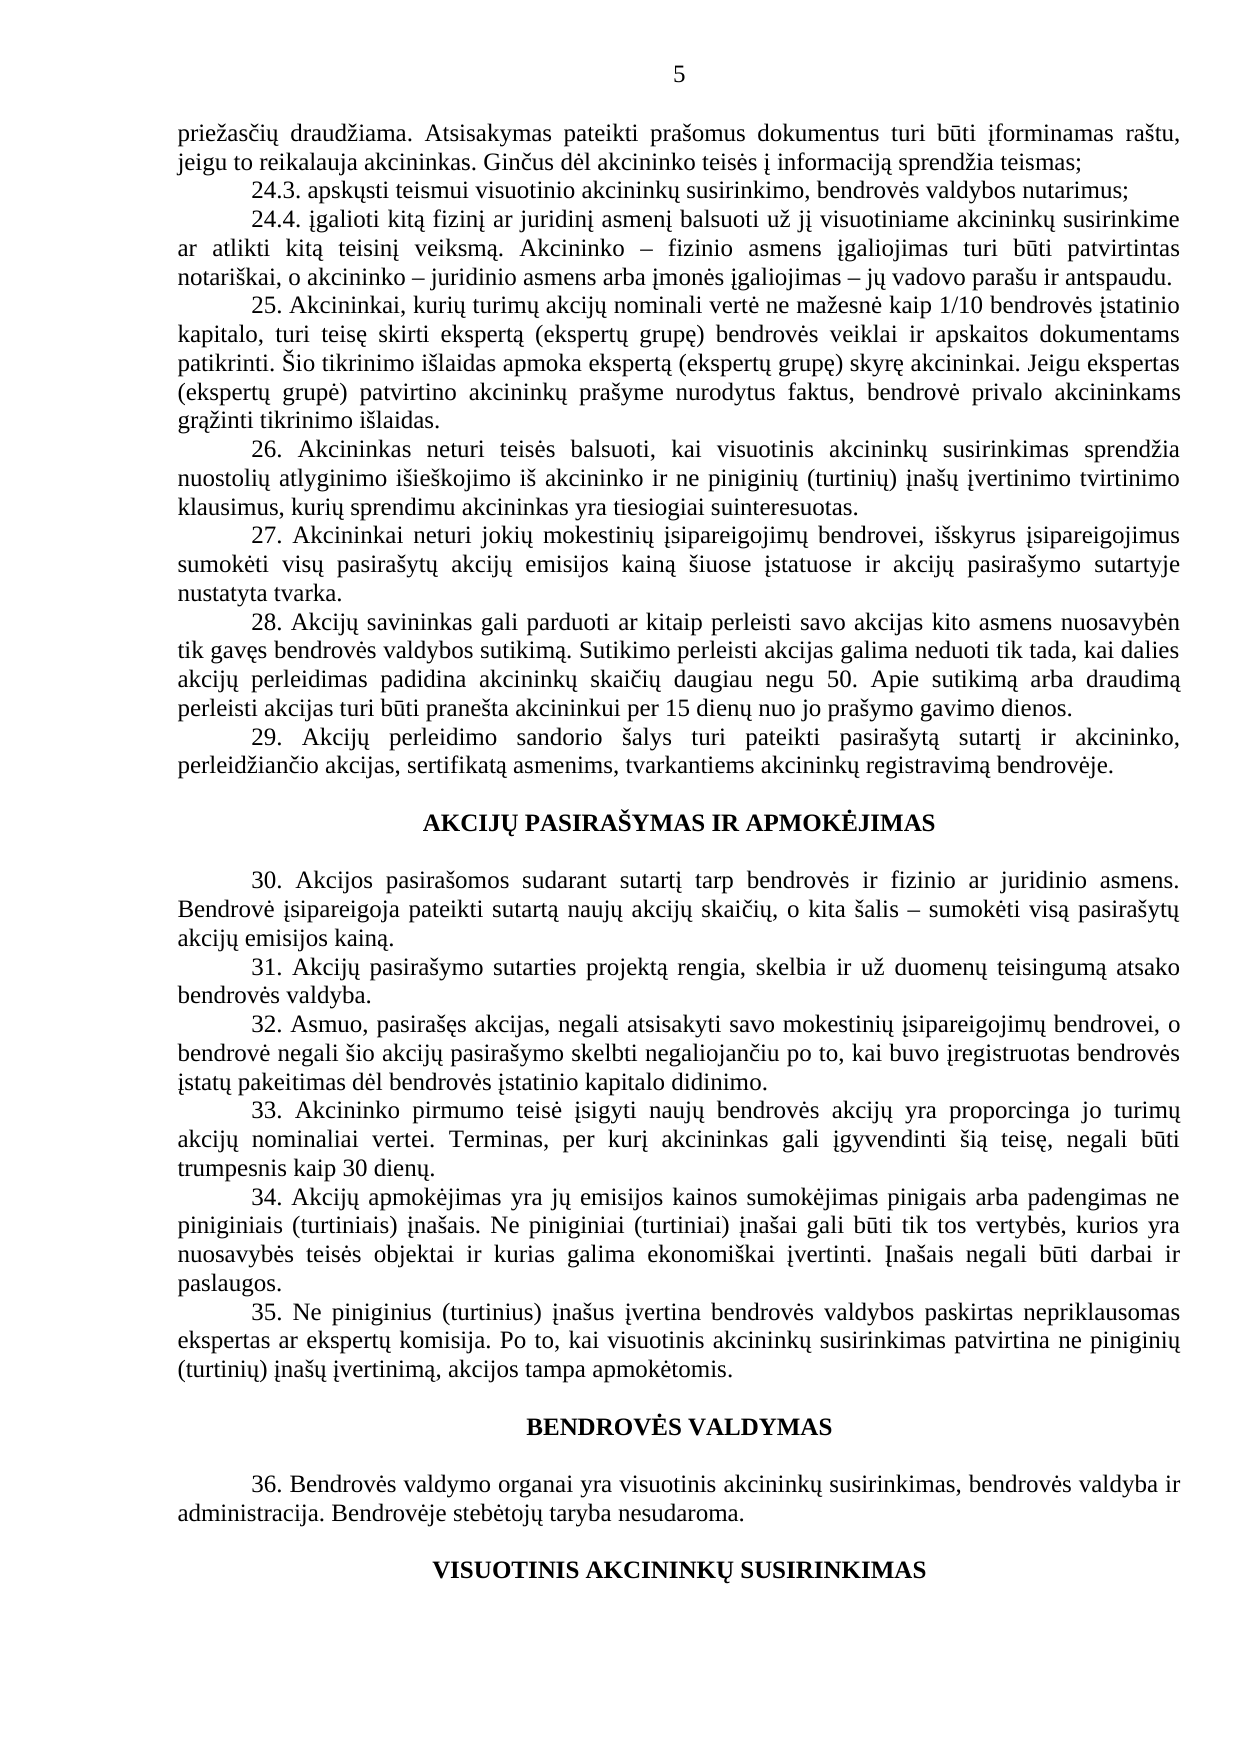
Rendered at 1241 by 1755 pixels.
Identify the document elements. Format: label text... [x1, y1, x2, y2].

text 36. Bendrovės valdymo organai yra visuotinis akcininkų susirinkimas, bendrovės valdyba ir administracija. Bendrovėje stebėtojų taryba nesudaroma. [177, 1469, 1181, 1527]
text 26. Akcininkas neturi teisės balsuoti, kai visuotinis akcininkų susirinkimas sprendžia nuostolių atlyginimo išieškojimo iš akcininko ir ne piniginių (turtinių) įnašų įvertinimo tvirtinimo klausimus, kurių sprendimu akcininkas yra tiesiogiai suinteresuotas. [177, 434, 1181, 521]
text 30. Akcijos pasirašomos sudarant sutartį tarp bendrovės ir fizinio ar juridinio asmens. Bendrovė įsipareigoja pateikti sutartą naujų akcijų skaičių, o kita šalis – sumokėti visą pasirašytų akcijų emisijos kainą. [177, 866, 1181, 952]
text 24.4. įgalioti kitą fizinį ar juridinį asmenį balsuoti už jį visuotiniame akcininkų susirinkime ar atlikti kitą teisinį veiksmą. Akcininko – fizinio asmens įgaliojimas turi būti patvirtintas notariškai, o akcininko – juridinio asmens arba įmonės įgaliojimas – jų vadovo parašu ir antspaudu. [177, 204, 1181, 291]
text VISUOTINIS AKCININKŲ SUSIRINKIMAS [177, 1556, 1181, 1584]
text 24.3. apskųsti teismui visuotinio akcininkų susirinkimo, bendrovės valdybos nutarimus; [177, 176, 1181, 204]
text priežasčių draudžiama. Atsisakymas pateikti prašomus dokumentus turi būti įforminamas raštu, jeigu to reikalauja akcininkas. Ginčus dėl akcininko teisės į informaciją sprendžia teismas; [177, 118, 1181, 176]
text 27. Akcininkai neturi jokių mokestinių įsipareigojimų bendrovei, išskyrus įsipareigojimus sumokėti visų pasirašytų akcijų emisijos kainą šiuose įstatuose ir akcijų pasirašymo sutartyje nustatyta tvarka. [177, 521, 1181, 607]
text BENDROVĖS VALDYMAS [177, 1412, 1181, 1441]
text 32. Asmuo, pasirašęs akcijas, negali atsisakyti savo mokestinių įsipareigojimų bendrovei, o bendrovė negali šio akcijų pasirašymo skelbti negaliojančiu po to, kai buvo įregistruotas bendrovės įstatų pakeitimas dėl bendrovės įstatinio kapitalo didinimo. [177, 1009, 1181, 1096]
text 34. Akcijų apmokėjimas yra jų emisijos kainos sumokėjimas pinigais arba padengimas ne piniginiais (turtiniais) įnašais. Ne piniginiai (turtiniai) įnašai gali būti tik tos vertybės, kurios yra nuosavybės teisės objektai ir kurias galima ekonomiškai įvertinti. Įnašais negali būti darbai ir paslaugos. [177, 1182, 1181, 1297]
text 35. Ne piniginius (turtinius) įnašus įvertina bendrovės valdybos paskirtas nepriklausomas ekspertas ar ekspertų komisija. Po to, kai visuotinis akcininkų susirinkimas patvirtina ne piniginių (turtinių) įnašų įvertinimą, akcijos tampa apmokėtomis. [177, 1297, 1181, 1383]
text 29. Akcijų perleidimo sandorio šalys turi pateikti pasirašytą sutartį ir akcininko, perleidžiančio akcijas, sertifikatą asmenims, tvarkantiems akcininkų registravimą bendrovėje. [177, 722, 1181, 779]
text 25. Akcininkai, kurių turimų akcijų nominali vertė ne mažesnė kaip 1/10 bendrovės įstatinio kapitalo, turi teisę skirti ekspertą (ekspertų grupę) bendrovės veiklai ir apskaitos dokumentams patikrinti. Šio tikrinimo išlaidas apmoka ekspertą (ekspertų grupę) skyrę akcininkai. Jeigu ekspertas (ekspertų grupė) patvirtino akcininkų prašyme nurodytus faktus, bendrovė privalo akcininkams grąžinti tikrinimo išlaidas. [177, 291, 1181, 434]
text 31. Akcijų pasirašymo sutarties projektą rengia, skelbia ir už duomenų teisingumą atsako bendrovės valdyba. [177, 952, 1181, 1009]
text AKCIJŲ PASIRAŠYMAS IR APMOKĖJIMAS [177, 808, 1181, 837]
text 28. Akcijų savininkas gali parduoti ar kitaip perleisti savo akcijas kito asmens nuosavybėn tik gavęs bendrovės valdybos sutikimą. Sutikimo perleisti akcijas galima neduoti tik tada, kai dalies akcijų perleidimas padidina akcininkų skaičių daugiau negu 50. Apie sutikimą arba draudimą perleisti akcijas turi būti pranešta akcininkui per 15 dienų nuo jo prašymo gavimo dienos. [177, 607, 1181, 722]
text 33. Akcininko pirmumo teisė įsigyti naujų bendrovės akcijų yra proporcinga jo turimų akcijų nominaliai vertei. Terminas, per kurį akcininkas gali įgyvendinti šią teisę, negali būti trumpesnis kaip 30 dienų. [177, 1096, 1181, 1182]
